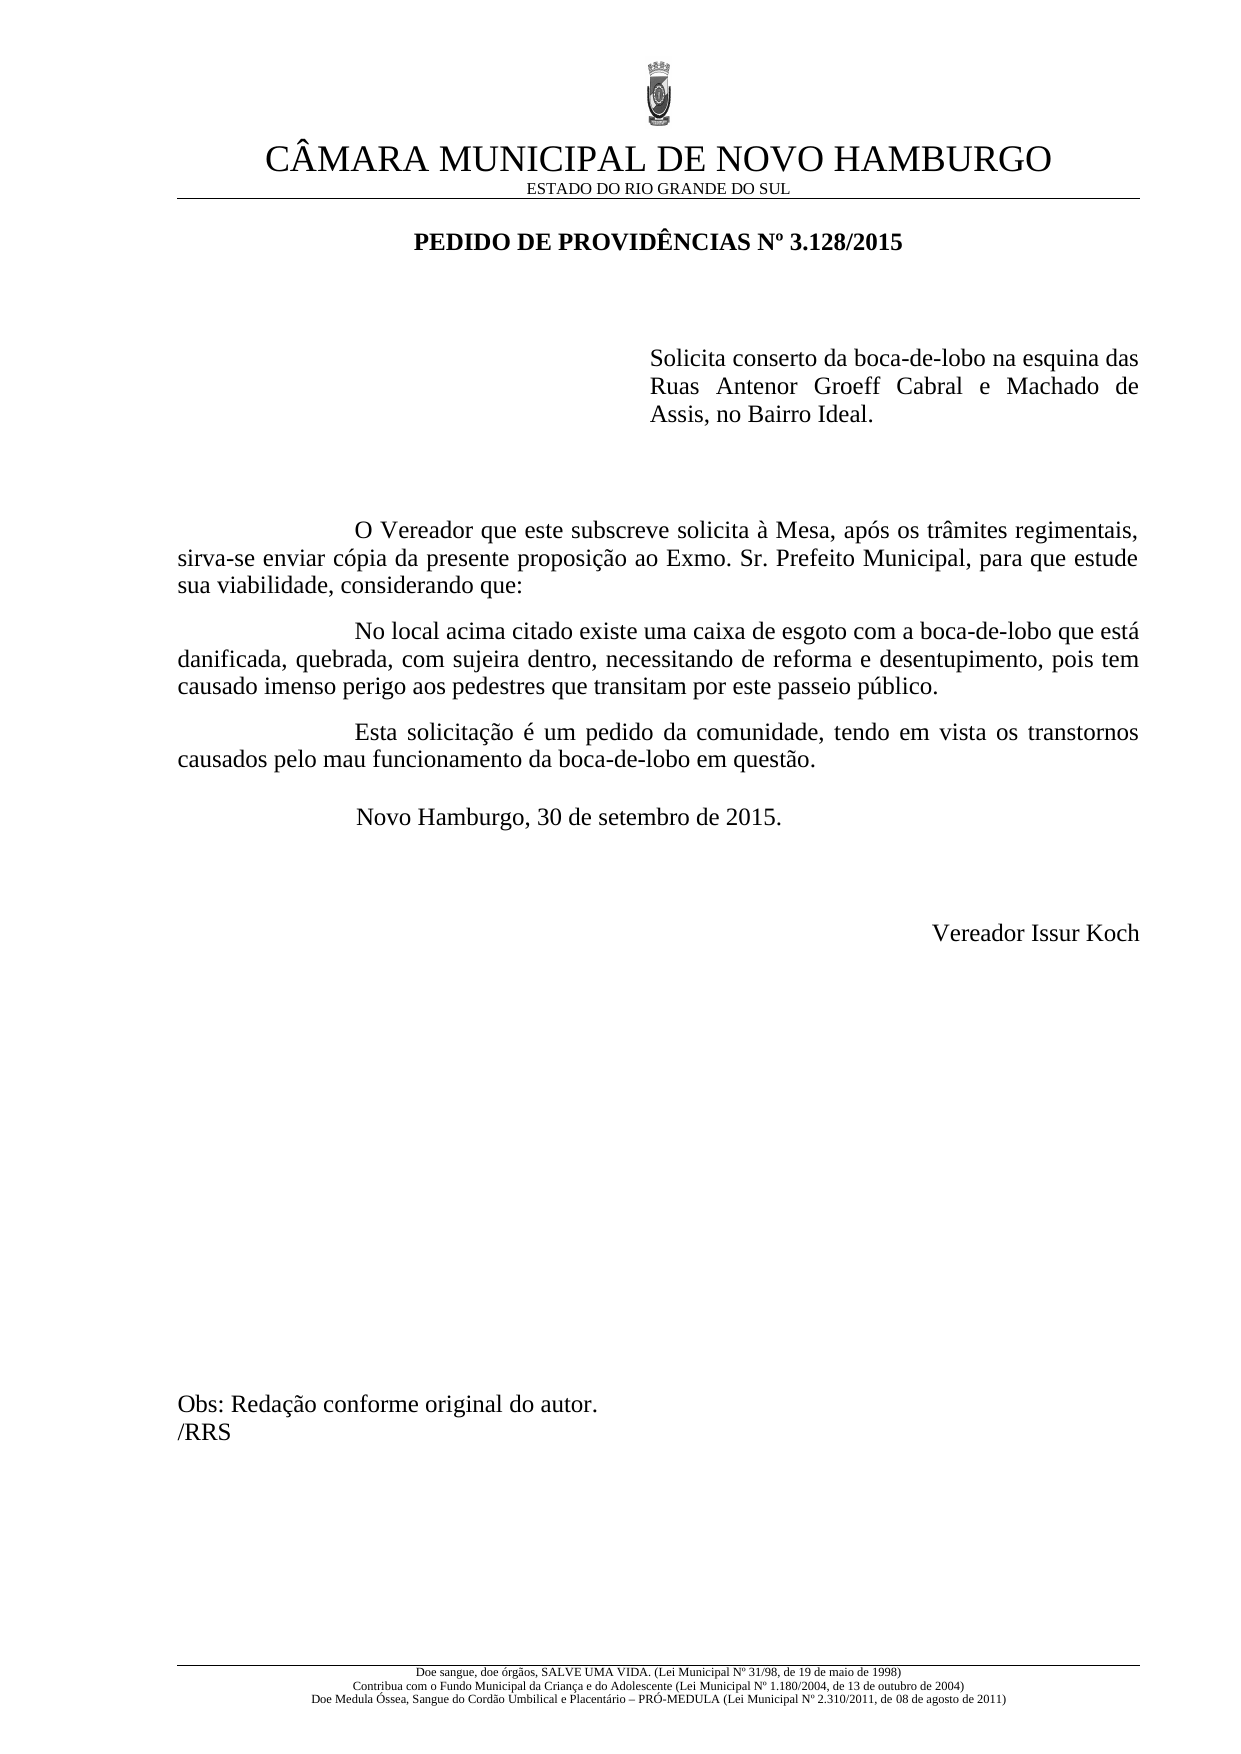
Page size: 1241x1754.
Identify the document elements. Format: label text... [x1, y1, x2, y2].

text O Vereador que este subscreve solicita à Mesa, após os trâmites regimentais, sirva-se enviar cópia da presente proposição ao Exmo. Sr. Prefeito Municipal, para que estude sua viabilidade, considerando que: [177, 516, 1140, 599]
text Novo Hamburgo, 30 de setembro de 2015. [177, 803, 1140, 831]
text PEDIDO DE PROVIDÊNCIAS Nº 3.128/2015 [177, 228, 1140, 256]
text Obs: Redação conforme original do autor. [177, 1390, 1140, 1418]
text Vereador Issur Koch [649, 919, 1140, 947]
text /RRS [177, 1418, 1140, 1446]
text Solicita conserto da boca-de-lobo na esquina das Ruas Antenor Groeff Cabral e Machado de Assis, no Bairro Ideal. [649, 344, 1140, 428]
text No local acima citado existe uma caixa de esgoto com a boca-de-lobo que está danificada, quebrada, com sujeira dentro, necessitando de reforma e desentupimento, pois tem causado imenso perigo aos pedestres que transitam por este passeio público. [177, 617, 1140, 700]
text Esta solicitação é um pedido da comunidade, tendo em vista os transtornos causados pelo mau funcionamento da boca-de-lobo em questão. [177, 718, 1140, 773]
